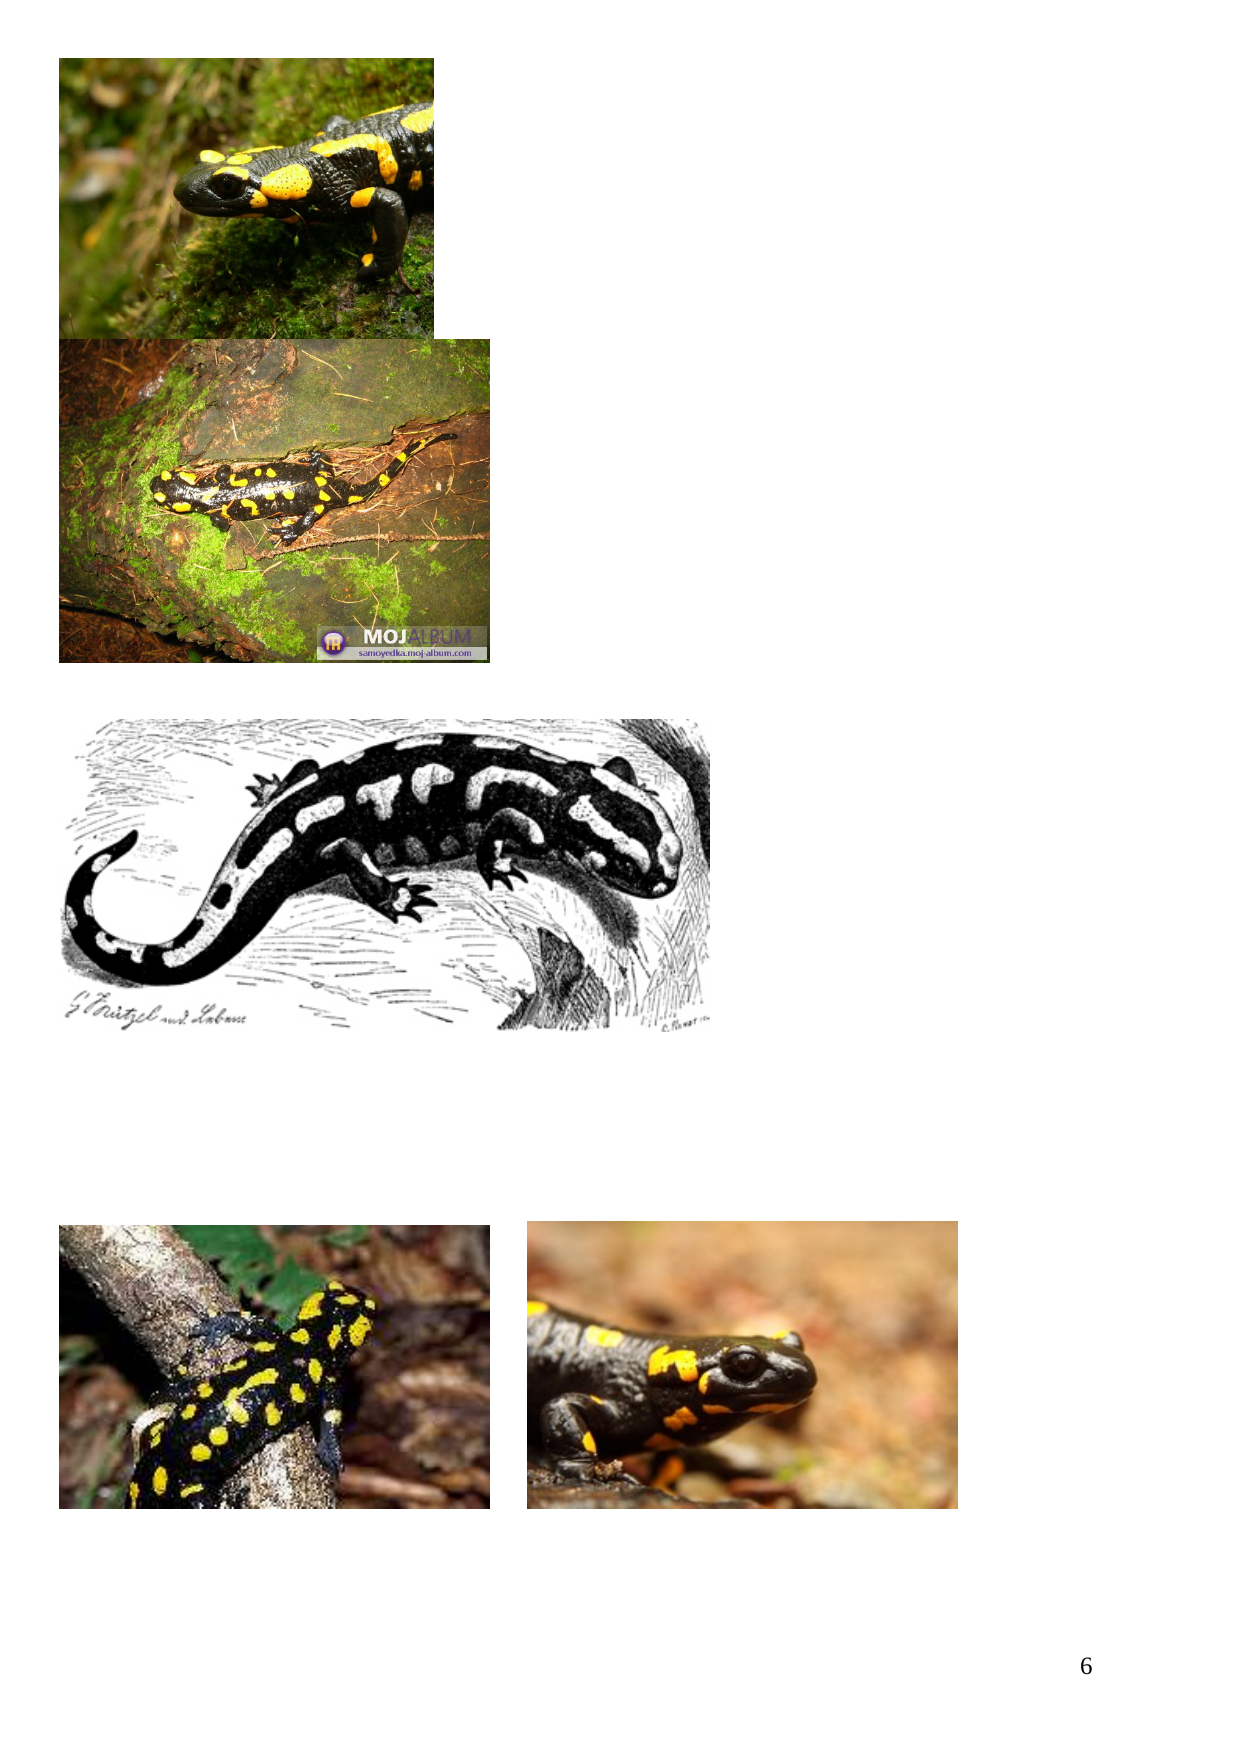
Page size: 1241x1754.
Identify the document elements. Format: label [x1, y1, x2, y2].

picture [59, 1225, 490, 1509]
picture [527, 1221, 958, 1509]
picture [59, 719, 710, 1032]
picture [59, 58, 490, 663]
